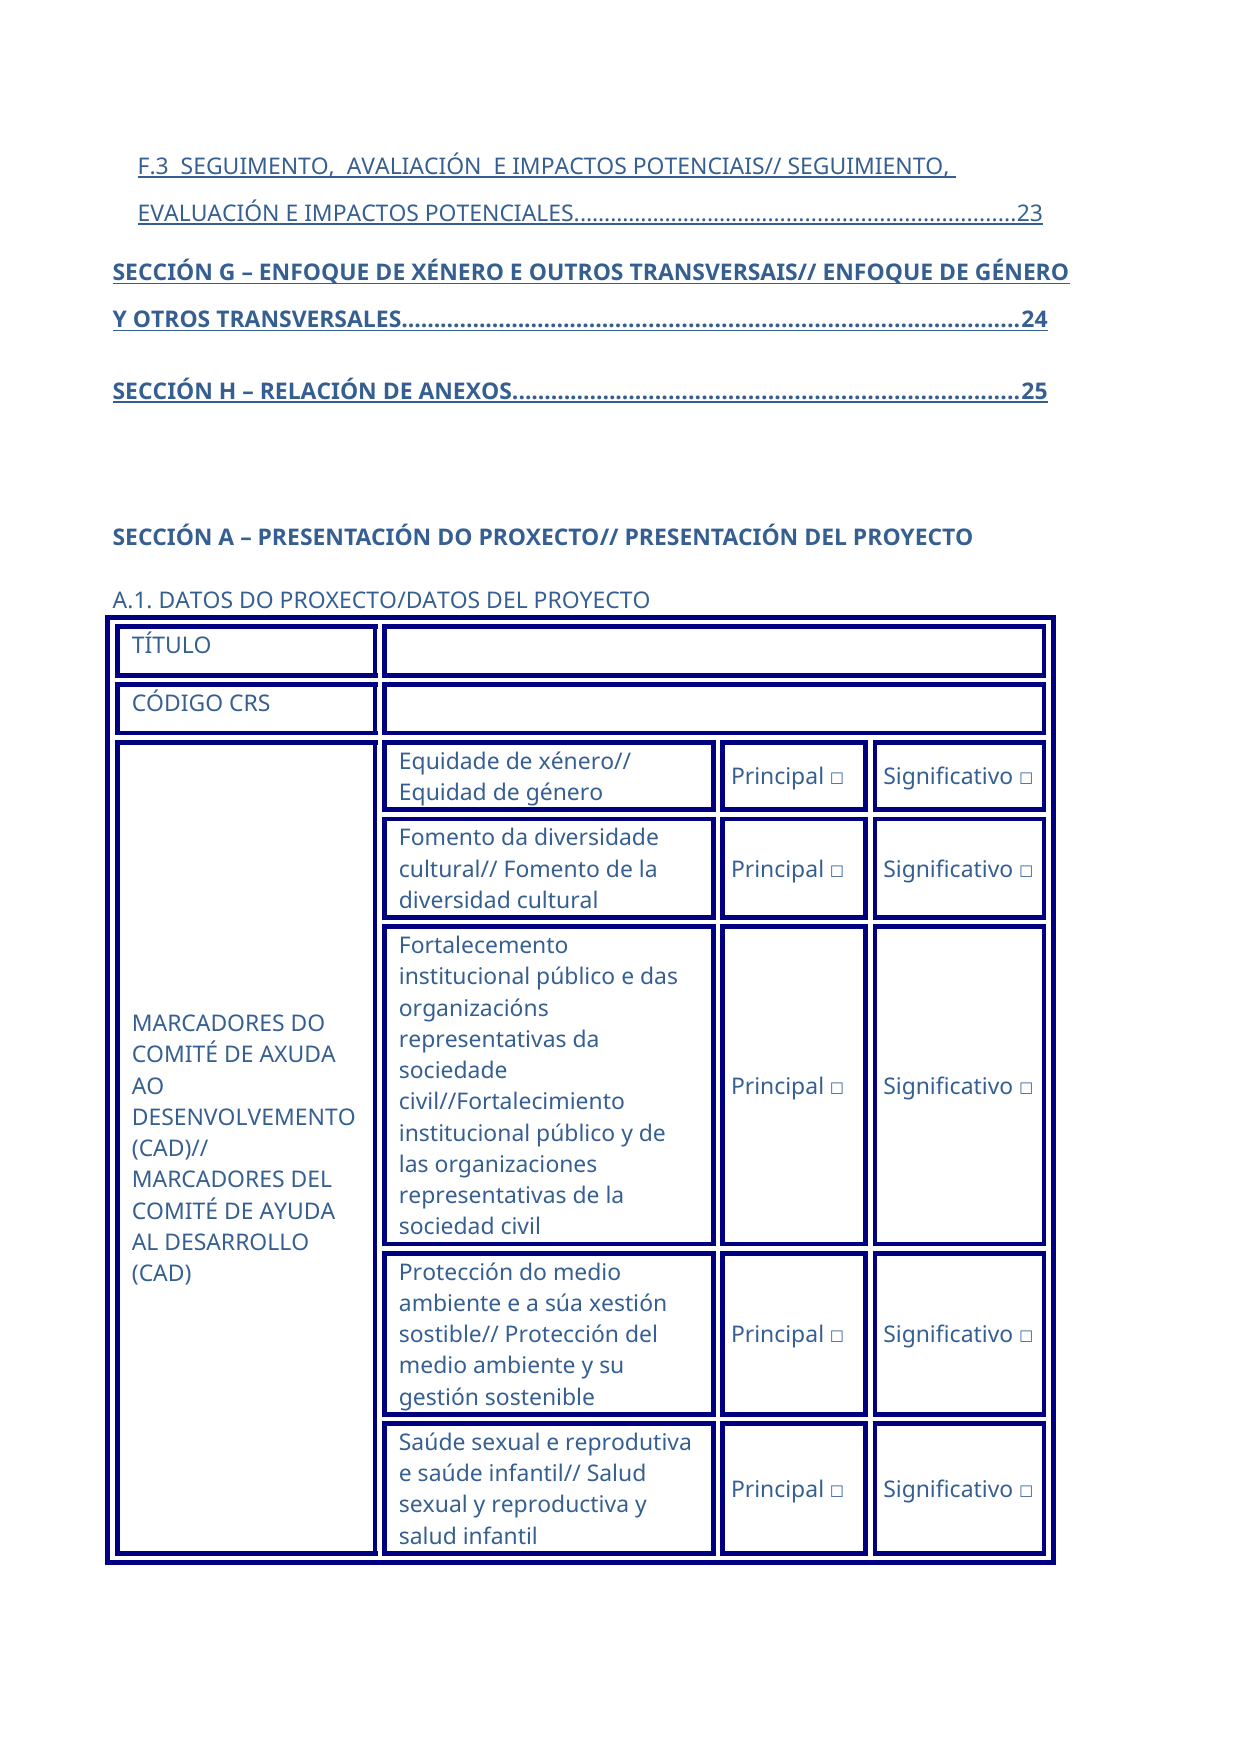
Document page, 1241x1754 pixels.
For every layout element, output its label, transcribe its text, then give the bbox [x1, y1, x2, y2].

table_cell Equidade de xénero// Equidad de género [380, 731, 718, 807]
table_cell Principal ☐ [718, 807, 870, 915]
table_cell Significativo ☐ [870, 1412, 1048, 1551]
table_cell CÓDIGO CRS [113, 673, 380, 731]
table_cell Significativo ☐ [870, 807, 1048, 915]
table_cell Principal ☐ [718, 735, 870, 807]
text SECCIÓN H – RELACIÓN DE ANEXOS. 25 [112, 375, 1072, 406]
table_header TÍTULO [113, 620, 380, 673]
table_cell Protección do medio ambiente e a súa xestión sostible// Protección del medio ambiente y su gestión sostenible [380, 1242, 718, 1412]
subtitle A.1. DATOS DO PROXECTO/DATOS DEL PROYECTO [112, 584, 1048, 615]
table_cell Saúde sexual e reprodutiva e saúde infantil// Salud sexual y reproductiva y salud infantil [380, 1412, 718, 1551]
table_cell [380, 673, 1048, 731]
table_cell Fomento da diversidade cultural// Fomento de la diversidad cultural [380, 807, 718, 915]
table_header [387, 629, 1042, 673]
table_header [380, 620, 1048, 673]
table_cell Principal ☐ [718, 1242, 870, 1412]
table_cell Principal ☐ [718, 915, 870, 1242]
table_cell MARCADORES DO COMITÉ DE AXUDA AO DESENVOLVEMENTO (CAD)// MARCADORES DEL COMITÉ DE AYUDA AL DESARROLLO (CAD) [113, 731, 380, 1551]
subtitle SECCIÓN A – PRESENTACIÓN DO PROXECTO// PRESENTACIÓN DEL PROYECTO [112, 521, 1048, 552]
table_cell Significativo ☐ [870, 731, 1048, 807]
table_cell [387, 687, 1042, 731]
text SECCIÓN G – enfoque de xénero e outros TRANSVERSAIS// enfoque de género y otros TRANSVERSALES 24 [112, 256, 1072, 334]
table_cell Significativo ☐ [870, 915, 1048, 1242]
table_cell Principal ☐ [718, 1412, 870, 1551]
table_cell Fortalecemento institucional público e das organizacións representativas da sociedade civil//Fortalecimiento institucional público y de las organizaciones representativas de la sociedad civil [380, 915, 718, 1242]
text F.3 SEGUIMENTO, AVALIACIÓN E IMPACTOS POTENCIAIS// SEGUIMIENTO, EVALUACIÓN E IMPACTOS POTENCIALES. 23 [137, 150, 1048, 228]
table_cell Significativo ☐ [870, 1242, 1048, 1412]
